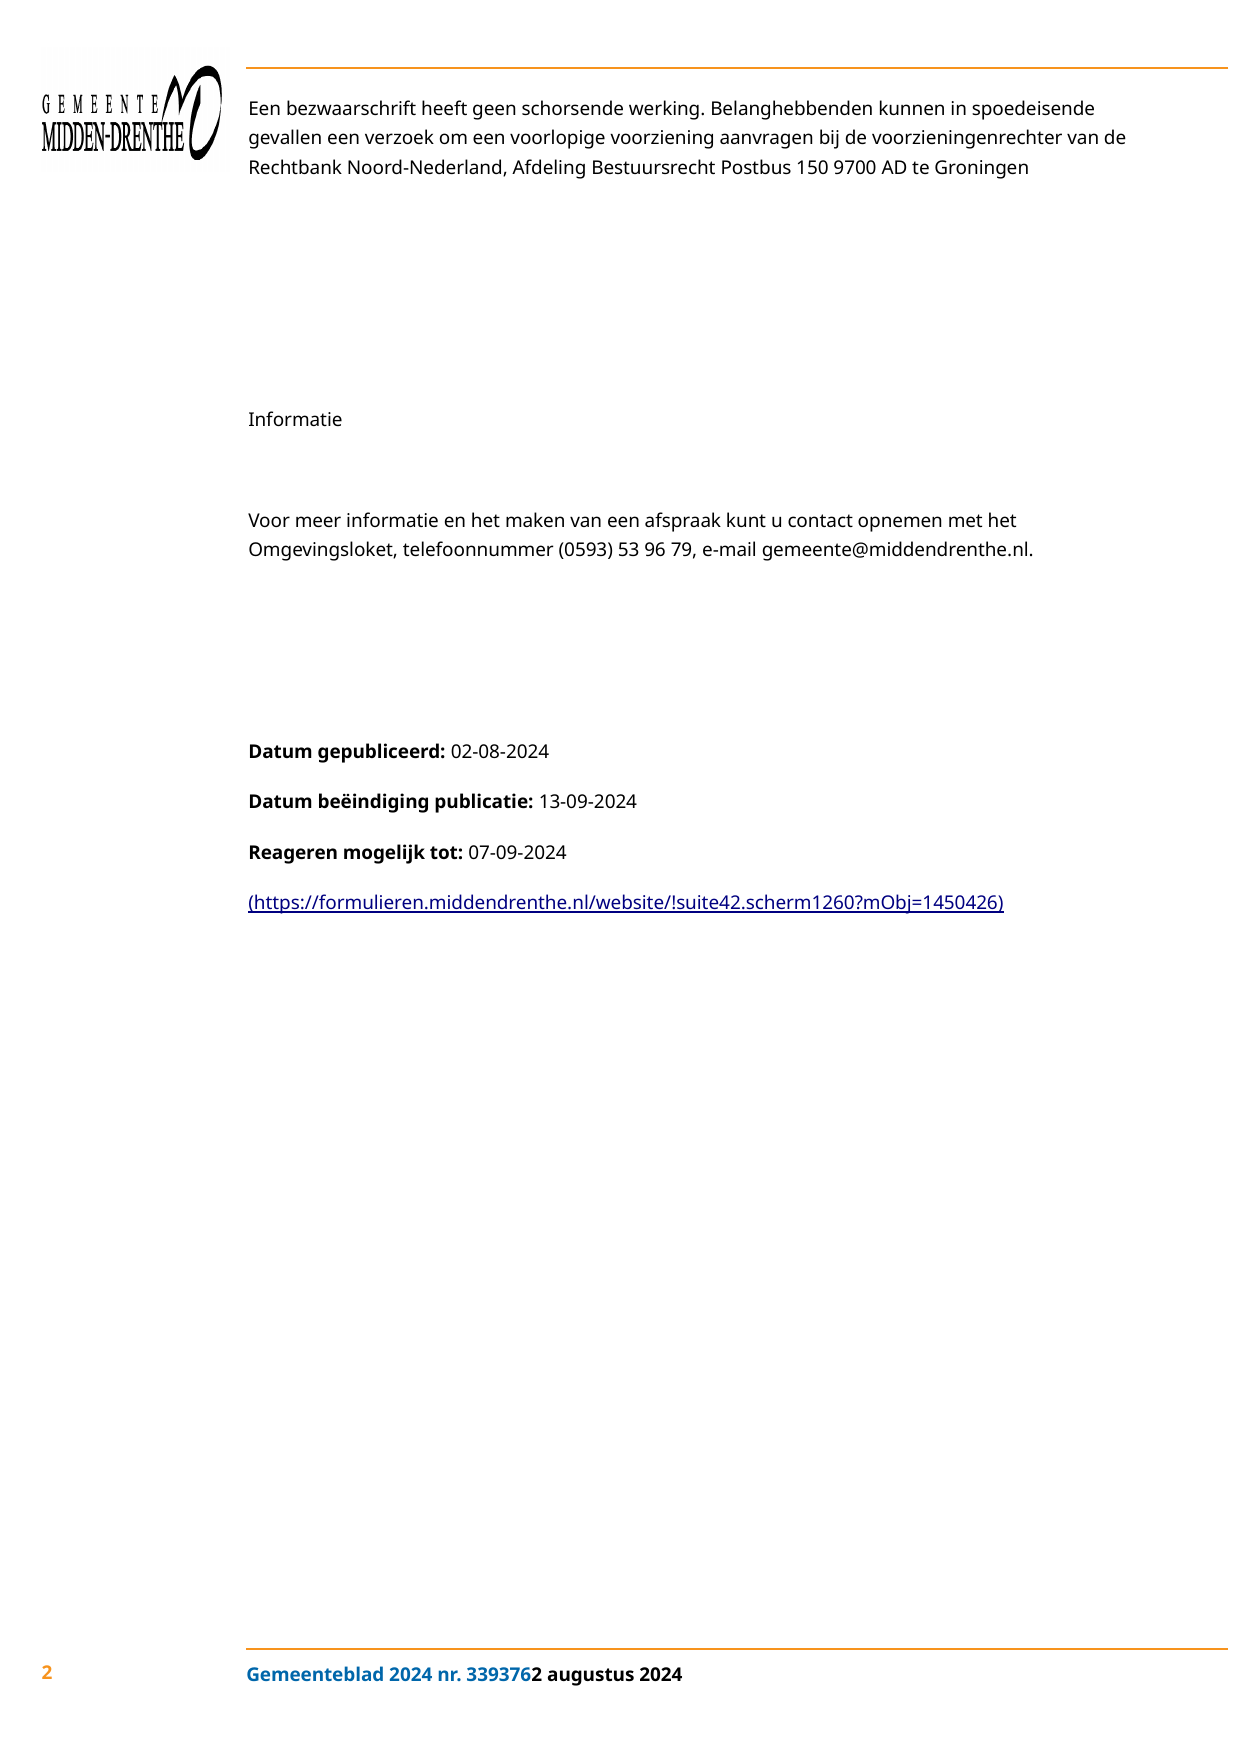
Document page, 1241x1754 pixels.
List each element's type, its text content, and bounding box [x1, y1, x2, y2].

text Datum beëindiging publicatie: 13-09-2024 [248, 788, 1152, 814]
text Informatie [248, 406, 1152, 432]
text (https://formulieren.middendrenthe.nl/website/!suite42.scherm1260?mObj=1450426) [248, 889, 1152, 915]
text Voor meer informatie en het maken van een afspraak kunt u contact opnemen met het Omgevingsloket, telefoonnummer (0593) 53 96 79, e-mail gemeente@middendrenthe.nl. [248, 507, 1152, 562]
picture [41, 47, 231, 172]
text Datum gepubliceerd: 02-08-2024 [248, 738, 1152, 764]
text Reageren mogelijk tot: 07-09-2024 [248, 839, 1152, 865]
text Een bezwaarschrift heeft geen schorsende werking. Belanghebbenden kunnen in spoedeisende gevallen een verzoek om een voorlopige voorziening aanvragen bij de voorzieningenrechter van de Rechtbank Noord-Nederland, Afdeling Bestuursrecht Postbus 150 9700 AD te Groningen [248, 95, 1152, 180]
